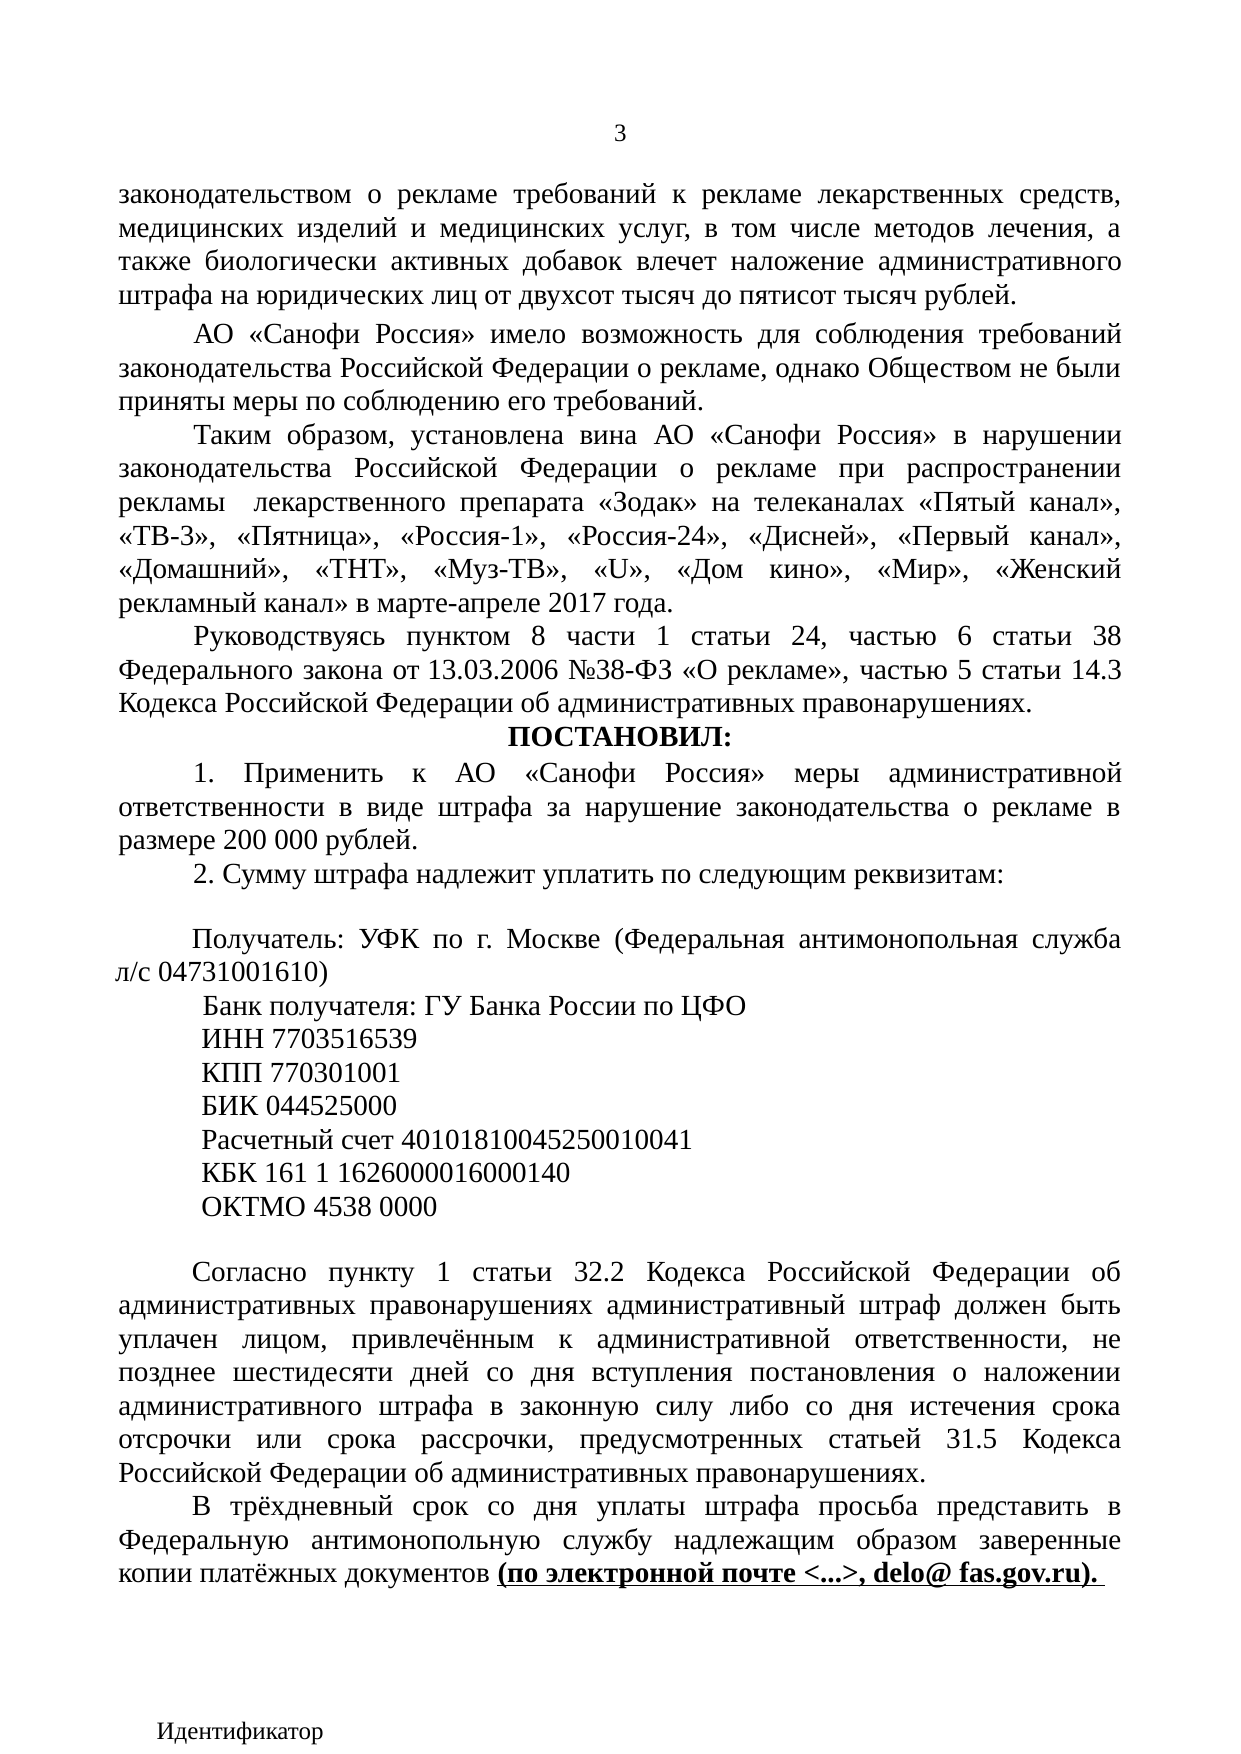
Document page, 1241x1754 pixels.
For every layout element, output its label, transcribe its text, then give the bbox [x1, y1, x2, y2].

text БИК 044525000 [201, 1088, 1122, 1122]
text Получатель: УФК по г. Москве (Федеральная антимонопольная служба л/с 04731001610) [115, 921, 1122, 988]
text КБК 161 1 1626000016000140 [201, 1156, 1122, 1189]
text Согласно пункту 1 статьи 32.2 Кодекса Российской Федерации об административных правонарушениях административный штраф должен быть уплачен лицом, привлечённым к административной ответственности, не позднее шестидесяти дней со дня вступления постановления о наложении административного штрафа в законную силу либо со дня истечения срока отсрочки или срока рассрочки, предусмотренных статьей 31.5 Кодекса Российской Федерации об административных правонарушениях. [118, 1254, 1122, 1488]
text ПОСТАНОВИЛ: [118, 719, 1122, 752]
text ИНН 7703516539 КПП 770301001 [201, 1021, 1122, 1088]
text 1. Применить к АО «Санофи Россия» меры административной ответственности в виде штрафа за нарушение законодательства о рекламе в размере 200 000 рублей. [118, 755, 1122, 856]
text Таким образом, установлена вина АО «Санофи Россия» в нарушении законодательства Российской Федерации о рекламе при распространении рекламы лекарственного препарата «Зодак» на телеканалах «Пятый канал», «ТВ-3», «Пятница», «Россия-1», «Россия-24», «Дисней», «Первый канал», «Домашний», «ТНТ», «Муз-ТВ», «U», «Дом кино», «Мир», «Женский рекламный канал» в марте-апреле 2017 года. [118, 417, 1122, 618]
text ОКТМО 4538 0000 [201, 1189, 1122, 1223]
text законодательством о рекламе требований к рекламе лекарственных средств, медицинских изделий и медицинских услуг, в том числе методов лечения, а также биологически активных добавок влечет наложение административного штрафа на юридических лиц от двухсот тысяч до пятисот тысяч рублей. [118, 176, 1122, 311]
text Банк получателя: ГУ Банка России по ЦФО [202, 988, 1122, 1021]
text В трёхдневный срок со дня уплаты штрафа просьба представить в Федеральную антимонопольную службу надлежащим образом заверенные копии платёжных документов (по электронной почте <...>, delo@ fas.gov.ru). [118, 1488, 1122, 1589]
text Расчетный счет 40101810045250010041 [201, 1122, 1122, 1156]
text 2. Сумму штрафа надлежит уплатить по следующим реквизитам: [118, 856, 1122, 889]
text АО «Санофи Россия» имело возможность для соблюдения требований законодательства Российской Федерации о рекламе, однако Обществом не были приняты меры по соблюдению его требований. [118, 316, 1122, 417]
text Руководствуясь пунктом 8 части 1 статьи 24, частью 6 статьи 38 Федерального закона от 13.03.2006 №38-ФЗ «О рекламе», частью 5 статьи 14.3 Кодекса Российской Федерации об административных правонарушениях. [118, 618, 1122, 719]
